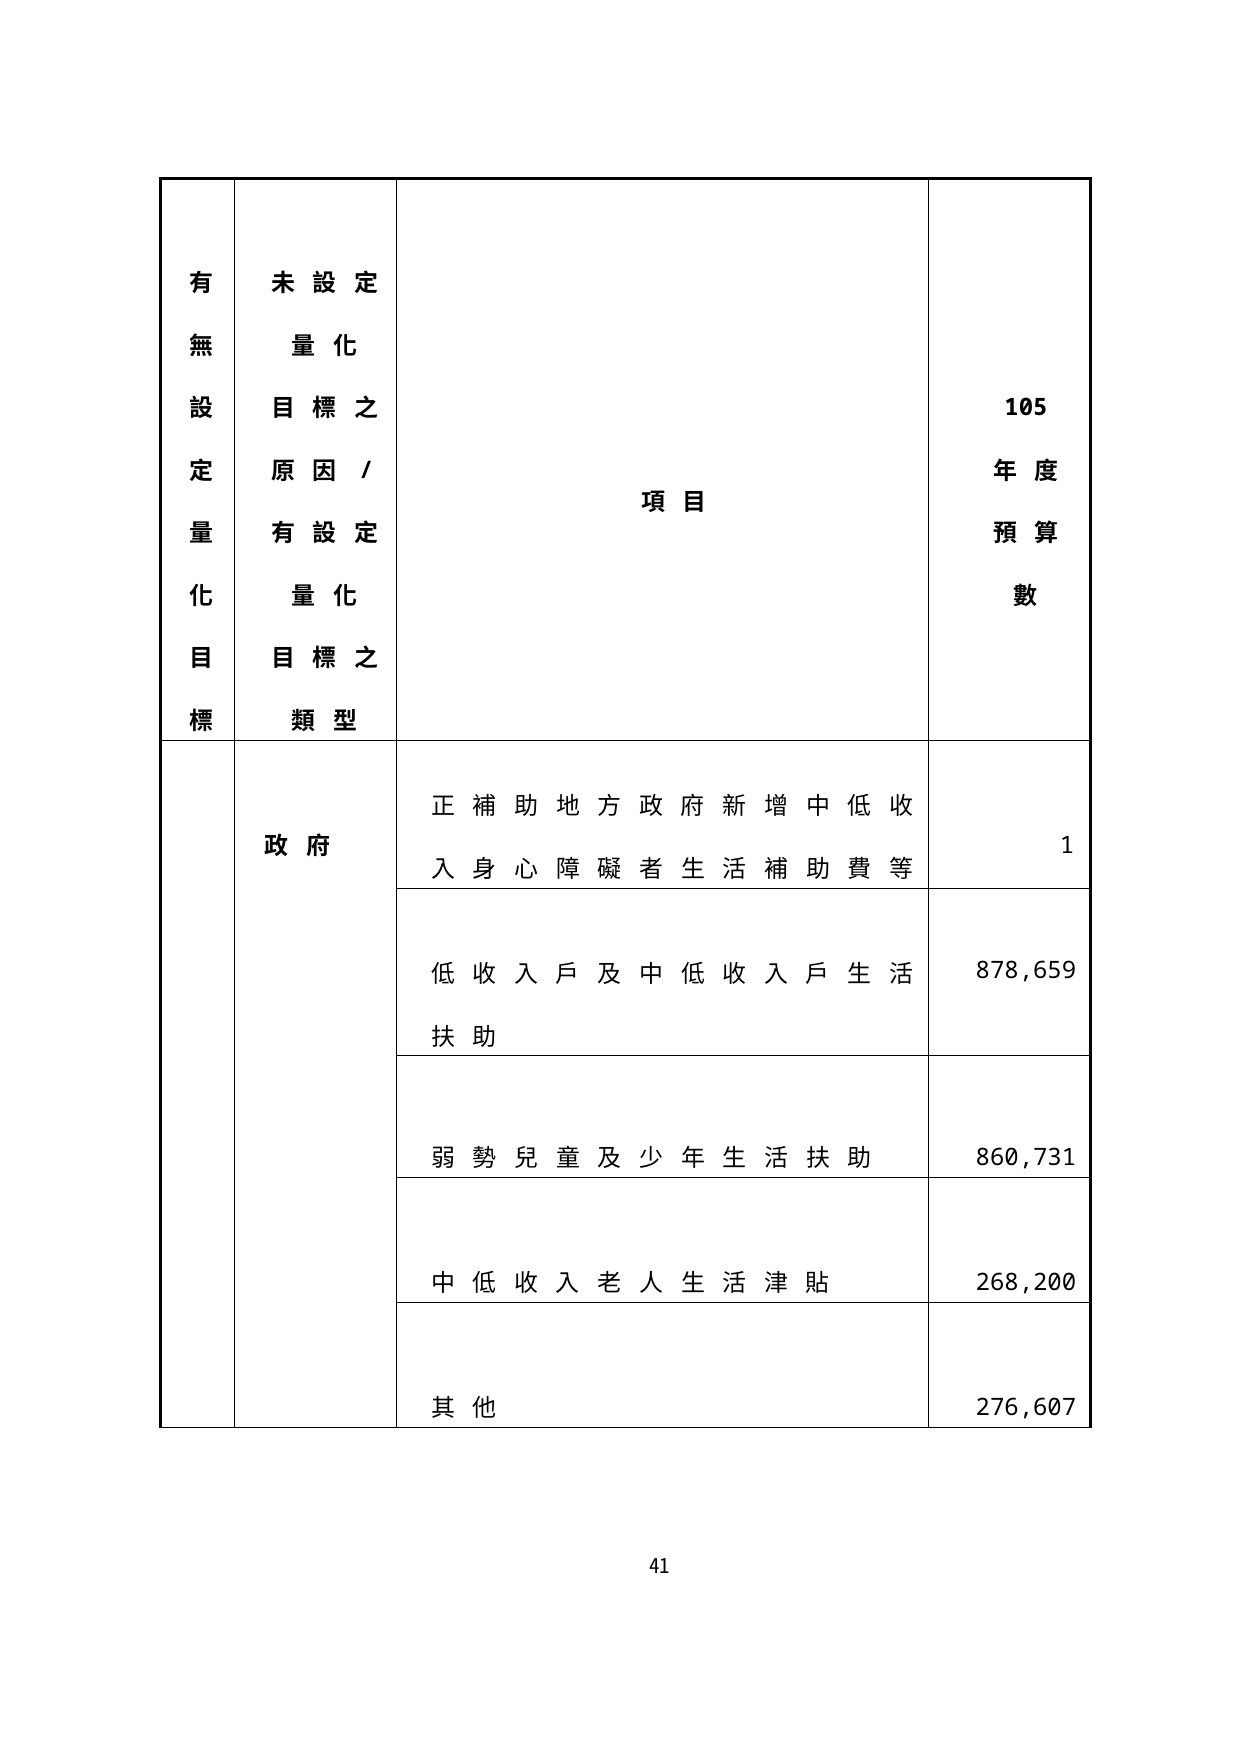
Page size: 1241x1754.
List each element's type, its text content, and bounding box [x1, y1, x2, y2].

table_cell 268,200 [929, 1178, 1089, 1302]
table_header 105年度 預算數 [929, 180, 1089, 740]
table_cell 其他 [397, 1303, 928, 1427]
table_cell 276,607 [929, 1303, 1089, 1427]
table_cell 878,659 [929, 889, 1089, 1055]
table_header 未設定量化 目標之原因/ 有設定量化 目標之類型 [235, 180, 396, 740]
table_cell 政府 [235, 741, 396, 1427]
table_cell 正補助地方政府新增中低收入身心障礙者生活補助費等 [397, 741, 928, 887]
table_cell [162, 741, 234, 1427]
table_cell 1 [929, 741, 1089, 887]
table_cell 低收入戶及中低收入戶生活扶助 [397, 889, 928, 1055]
table_cell 860,731 [929, 1056, 1089, 1177]
table_header 有無 設定 量化 目標 [162, 180, 234, 740]
table_header 項目 [397, 180, 928, 740]
table_cell 弱勢兒童及少年生活扶助 [397, 1056, 928, 1177]
table_cell 中低收入老人生活津貼 [397, 1178, 928, 1302]
